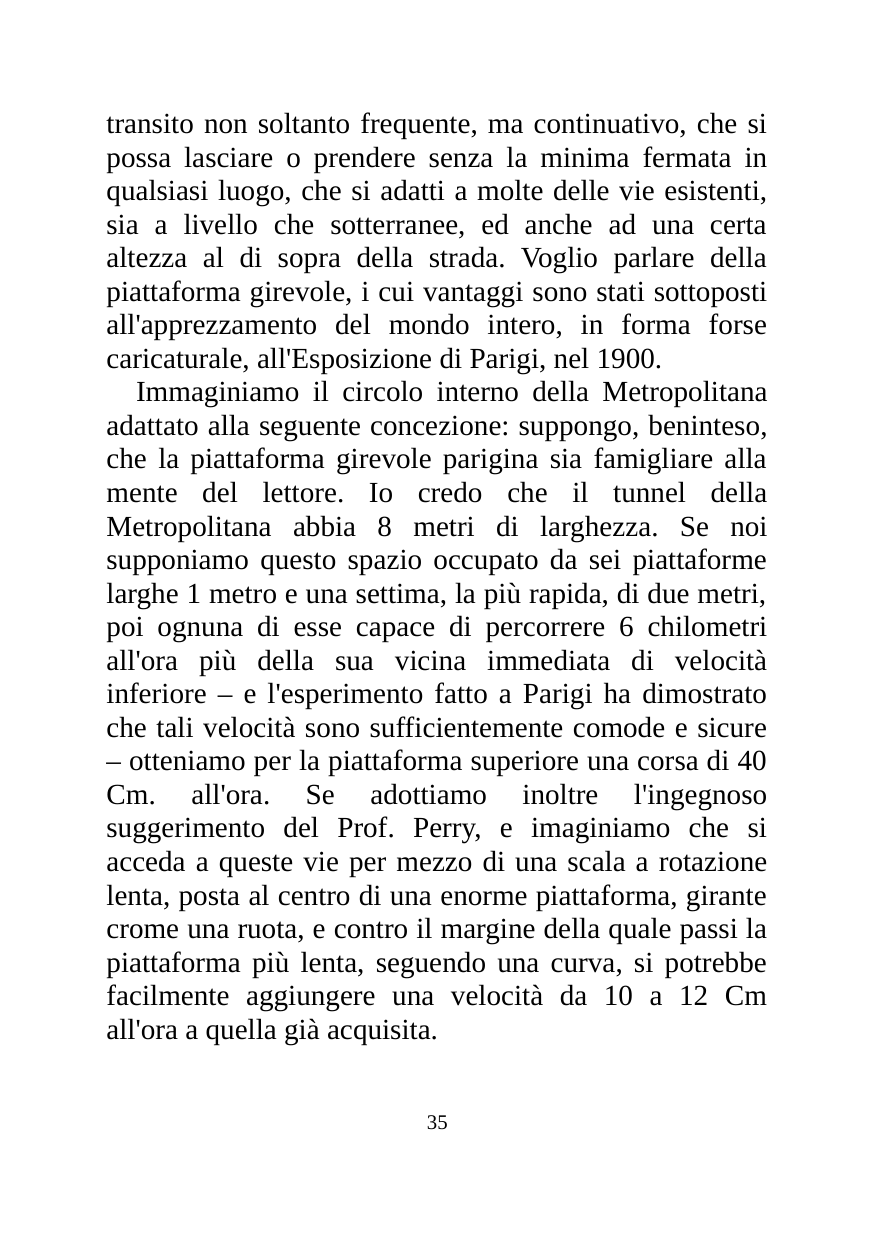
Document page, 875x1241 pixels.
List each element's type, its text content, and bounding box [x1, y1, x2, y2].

text transito non soltanto frequente, ma continuativo, che si possa lasciare o prendere senza la minima fermata in qualsiasi luogo, che si adatti a molte delle vie esistenti, sia a livello che sotterranee, ed anche ad una certa altezza al di sopra della strada. Voglio parlare della piattaforma girevole, i cui vantaggi sono stati sottoposti all'apprezzamento del mondo intero, in forma forse caricaturale, all'Esposizione di Parigi, nel 1900. [106, 106, 768, 374]
text Immaginiamo il circolo interno della Metropolitana adattato alla seguente concezione: suppongo, beninteso, che la piattaforma girevole parigina sia famigliare alla mente del lettore. Io credo che il tunnel della Metropolitana abbia 8 metri di larghezza. Se noi supponiamo questo spazio occupato da sei piattaforme larghe 1 metro e una settima, la più rapida, di due metri, poi ognuna di esse capace di percorrere 6 chilometri all'ora più della sua vicina immediata di velocità inferiore – e l'esperimento fatto a Parigi ha dimostrato che tali velocità sono sufficientemente comode e sicure – otteniamo per la piattaforma superiore una corsa di 40 Cm. all'ora. Se adottiamo inoltre l'ingegnoso suggerimento del Prof. Perry, e imaginiamo che si acceda a queste vie per mezzo di una scala a rotazione lenta, posta al centro di una enorme piattaforma, girante crome una ruota, e contro il margine della quale passi la piattaforma più lenta, seguendo una curva, si potrebbe facilmente aggiungere una velocità da 10 a 12 Cm all'ora a quella già acquisita. [106, 374, 768, 1045]
